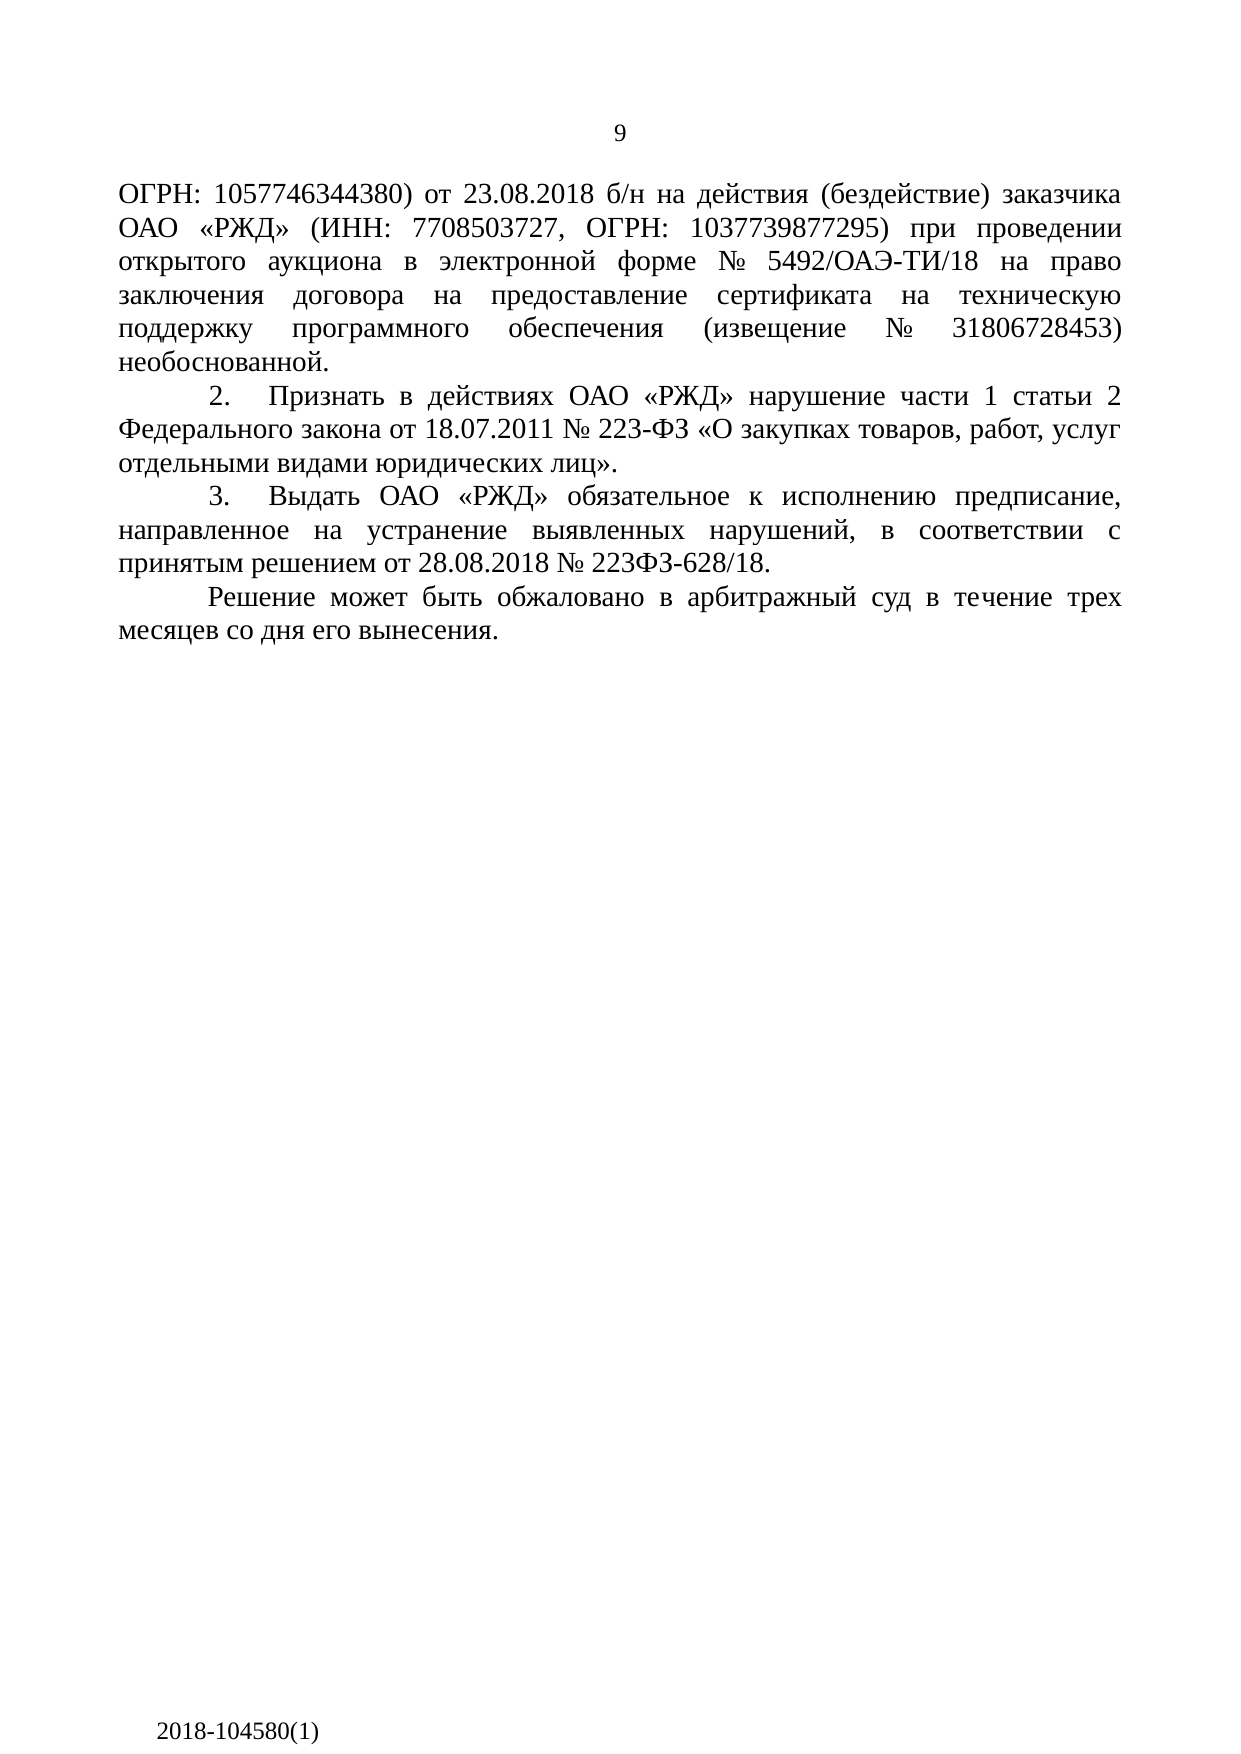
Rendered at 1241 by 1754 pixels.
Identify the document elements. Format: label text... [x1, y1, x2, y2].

list ОГРН: 1057746344380) от 23.08.2018 б/н на действия (бездействие) заказчика ОАО «РЖД» (ИНН: 7708503727, ОГРН: 1037739877295) при проведении открытого аукциона в электронной форме № 5492/ОАЭ-ТИ/18 на право заключения договора на предоставление сертификата на техническую поддержку программного обеспечения (извещение № 31806728453) необоснованной. [118, 176, 1122, 378]
list Признать в действиях ОАО «РЖД» нарушение части 1 статьи 2 Федерального закона от 18.07.2011 № 223-ФЗ «О закупках товаров, работ, услуг отдельными видами юридических лиц». [118, 378, 1122, 478]
list Выдать ОАО «РЖД» обязательное к исполнению предписание, направленное на устранение выявленных нарушений, в соответствии с принятым решением от 28.08.2018 № 223ФЗ-628/18. [118, 478, 1122, 579]
text Решение может быть обжаловано в арбитражный суд в течение трех месяцев со дня его вынесения. [118, 579, 1122, 646]
